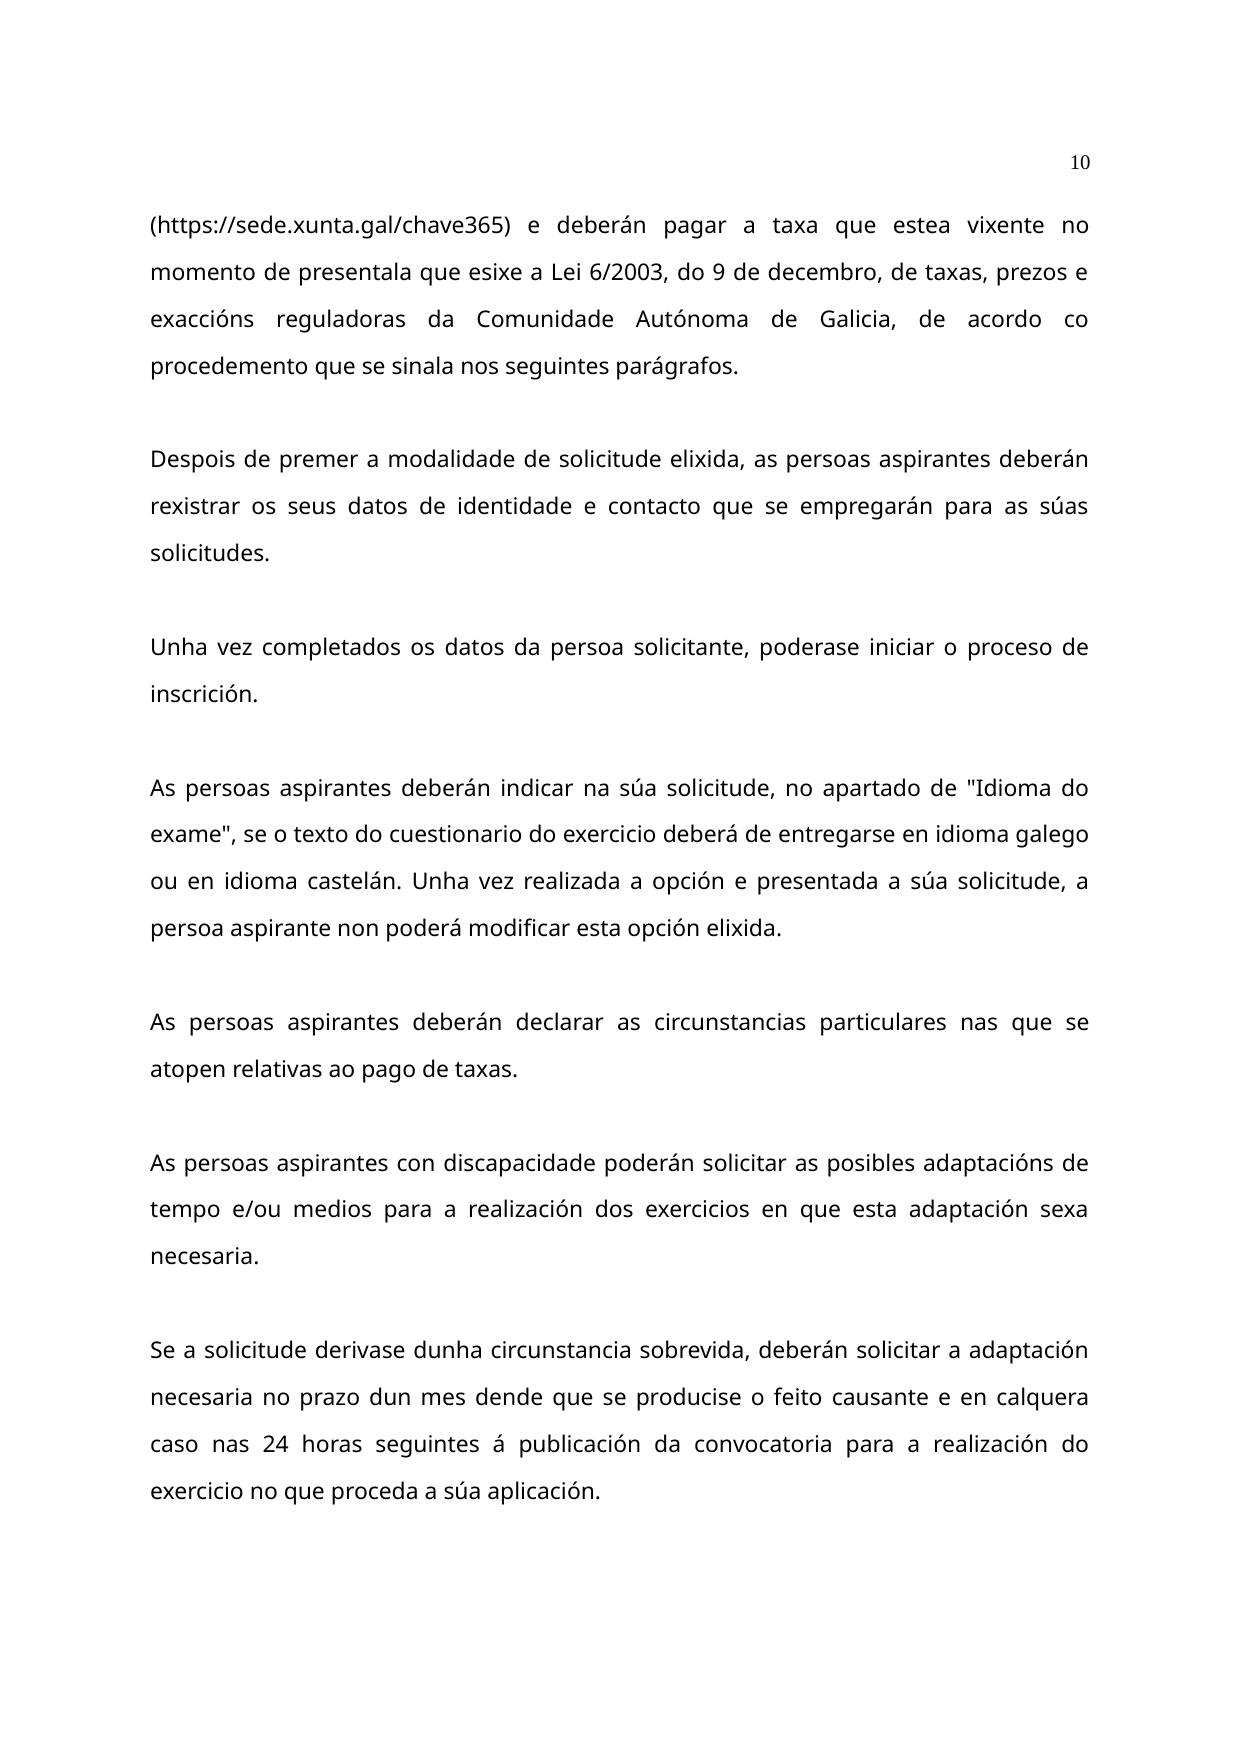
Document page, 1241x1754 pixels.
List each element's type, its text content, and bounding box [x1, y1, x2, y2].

text Se a solicitude derivase dunha circunstancia sobrevida, deberán solicitar a adaptación necesaria no prazo dun mes dende que se producise o feito causante e en calquera caso nas 24 horas seguintes á publicación da convocatoria para a realización do exercicio no que proceda a súa aplicación. [150, 1334, 1090, 1506]
text As persoas aspirantes con discapacidade poderán solicitar as posibles adaptacións de tempo e/ou medios para a realización dos exercicios en que esta adaptación sexa necesaria. [150, 1147, 1090, 1272]
text As persoas aspirantes deberán indicar na súa solicitude, no apartado de "Idioma do exame", se o texto do cuestionario do exercicio deberá de entregarse en idioma galego ou en idioma castelán. Unha vez realizada a opción e presentada a súa solicitude, a persoa aspirante non poderá modificar esta opción elixida. [150, 772, 1090, 943]
text Unha vez completados os datos da persoa solicitante, poderase iniciar o proceso de inscrición. [150, 631, 1090, 709]
text (https://sede.xunta.gal/chave365) e deberán pagar a taxa que estea vixente no momento de presentala que esixe a Lei 6/2003, do 9 de decembro, de taxas, prezos e exaccións reguladoras da Comunidade Autónoma de Galicia, de acordo co procedemento que se sinala nos seguintes parágrafos. [150, 209, 1090, 381]
text As persoas aspirantes deberán declarar as circunstancias particulares nas que se atopen relativas ao pago de taxas. [150, 1006, 1090, 1084]
text Despois de premer a modalidade de solicitude elixida, as persoas aspirantes deberán rexistrar os seus datos de identidade e contacto que se empregarán para as súas solicitudes. [150, 443, 1090, 568]
